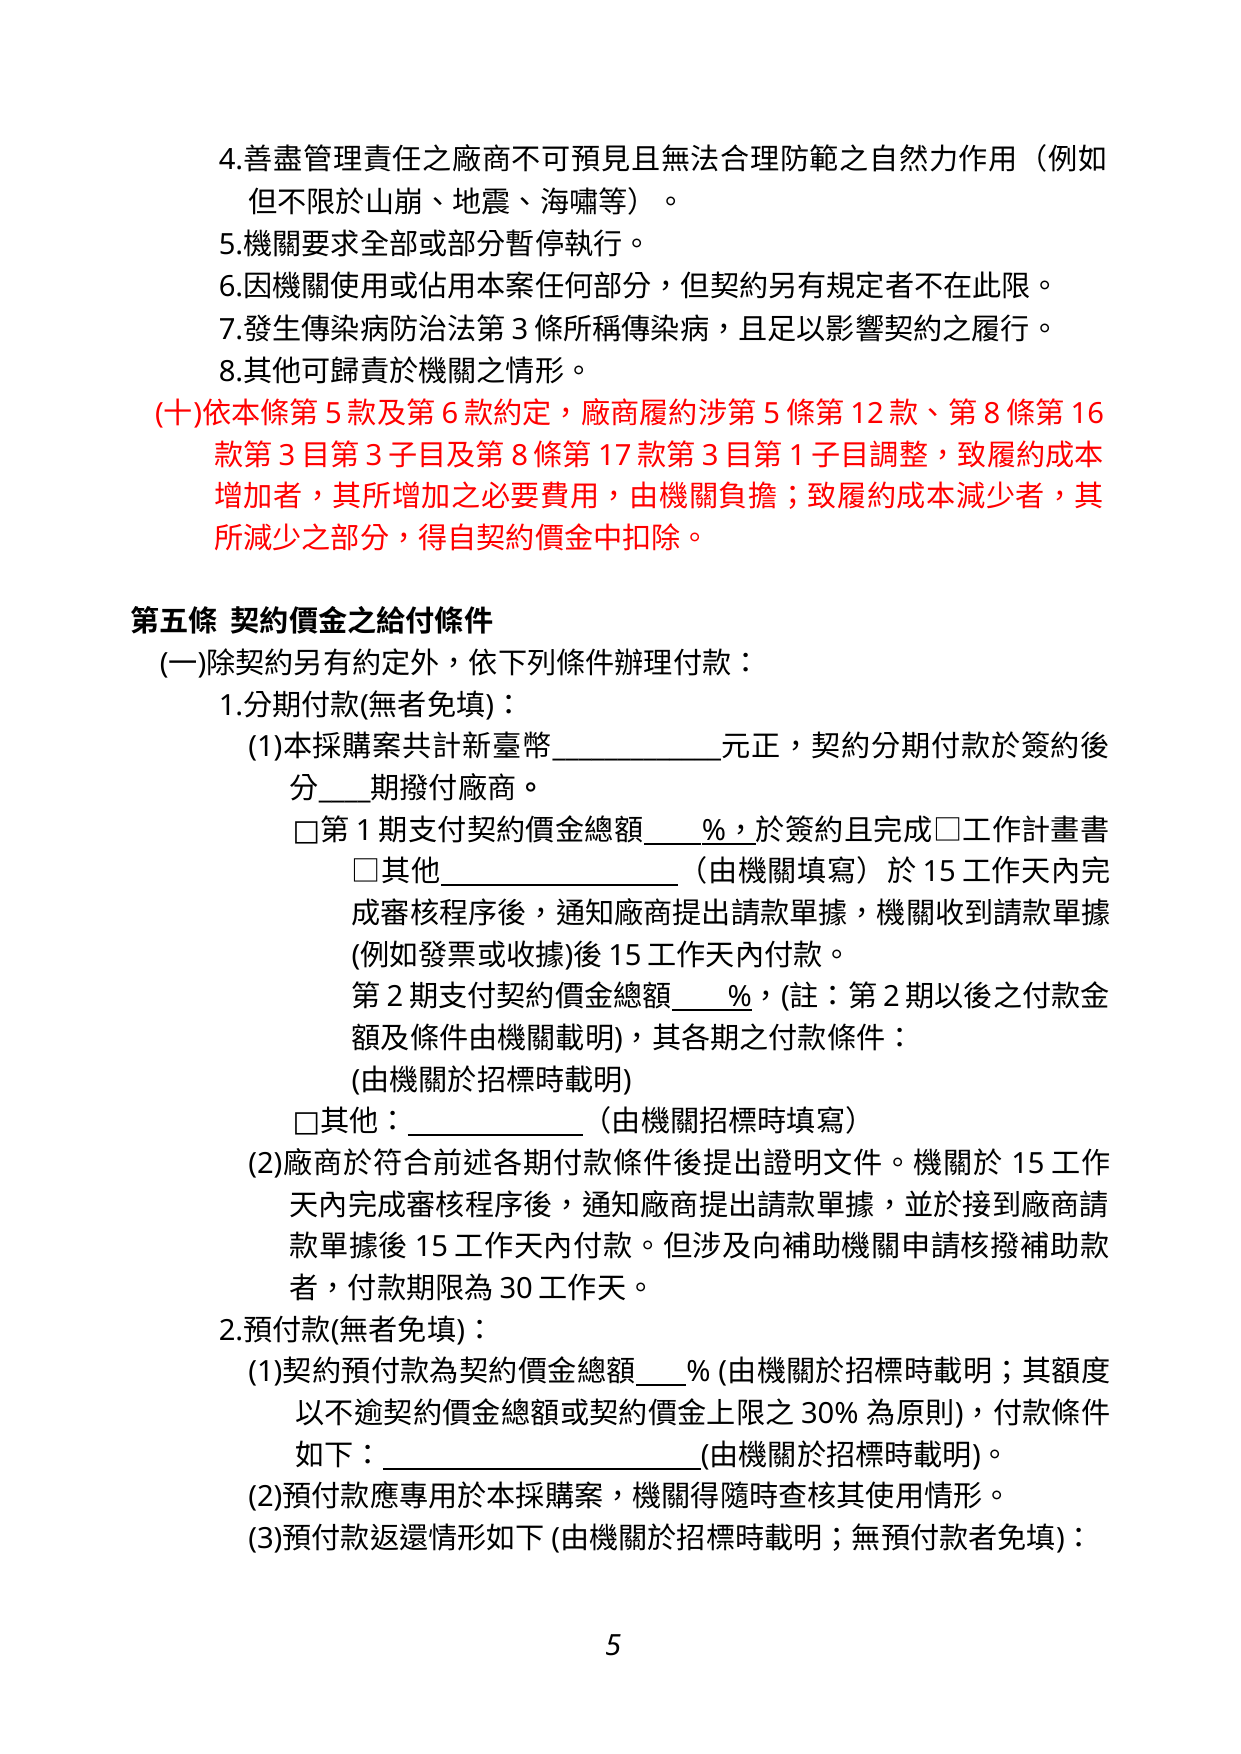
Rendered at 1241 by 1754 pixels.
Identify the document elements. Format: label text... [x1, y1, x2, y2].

text (2)廠商於符合前述各期付款條件後提出證明文件。機關於15工作天內完成審核程序後，通知廠商提出請款單據，並於接到廠商請款單據後15工作天內付款。但涉及向補助機關申請核撥補助款者，付款期限為30工作天。 [248, 1140, 1110, 1307]
text 4.善盡管理責任之廠商不可預見且無法合理防範之自然力作用（例如但不限於山崩、地震、海嘯等）。 [218, 136, 1108, 221]
text (一)除契約另有約定外，依下列條件辦理付款： [159, 640, 1110, 682]
text (2)預付款應專用於本採購案，機關得隨時查核其使用情形。 [248, 1473, 1110, 1515]
text 5.機關要求全部或部分暫停執行。 [218, 221, 1108, 263]
text (3)預付款返還情形如下 (由機關於招標時載明；無預付款者免填)： [248, 1515, 1110, 1557]
text 2.預付款(無者免填)： [218, 1307, 1110, 1348]
text (1)契約預付款為契約價金總額 % (由機關於招標時載明；其額度以不逾契約價金總額或契約價金上限之30% 為原則)，付款條件如下： (由機關於招標時載明)。 [248, 1348, 1110, 1473]
text □第1期支付契約價金總額 %，於簽約且完成□工作計畫書□其他 （由機關填寫）於15工作天內完成審核程序後，通知廠商提出請款單據，機關收到請款單據(例如發票或收據)後15工作天內付款。 [292, 807, 1110, 973]
text (由機關於招標時載明) [351, 1057, 1110, 1098]
text 6.因機關使用或佔用本案任何部分，但契約另有規定者不在此限。 [218, 263, 1108, 305]
text (十)依本條第5款及第6款約定，廠商履約涉第5條第12款、第8條第16款第3目第3子目及第8條第17款第3目第1子目調整，致履約成本增加者，其所增加之必要費用，由機關負擔；致履約成本減少者，其所減少之部分，得自契約價金中扣除。 [155, 390, 1104, 557]
text 1.分期付款(無者免填)： [218, 682, 1110, 723]
text (1)本採購案共計新臺幣_____________元正，契約分期付款於簽約後分____期撥付廠商。 [248, 723, 1110, 807]
text 第五條 契約價金之給付條件 [130, 598, 1110, 640]
text 8.其他可歸責於機關之情形。 [218, 348, 1108, 390]
text 7.發生傳染病防治法第3條所稱傳染病，且足以影響契約之履行。 [218, 305, 1108, 348]
text 第2期支付契約價金總額 %，(註：第2期以後之付款金額及條件由機關載明)，其各期之付款條件： [351, 973, 1110, 1057]
text □其他： （由機關招標時填寫） [289, 1098, 1110, 1140]
